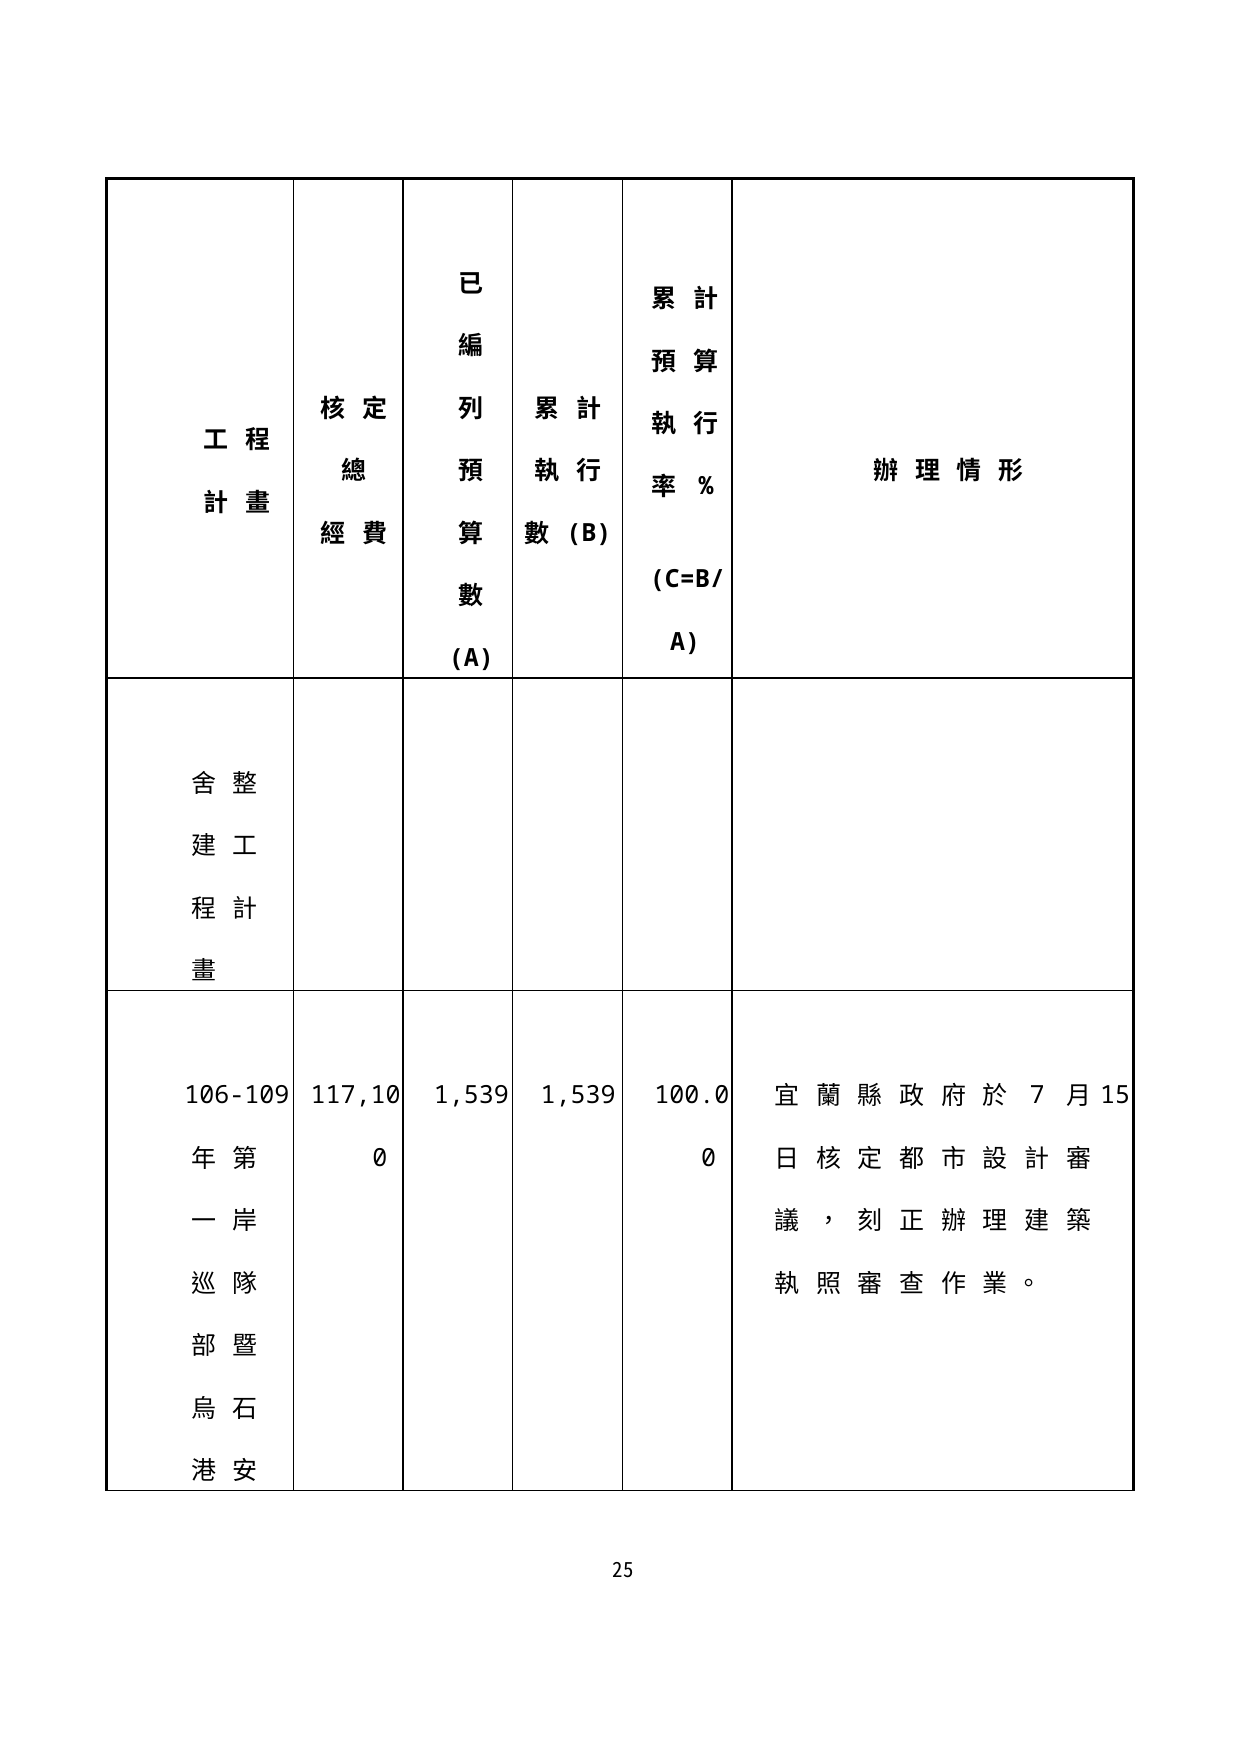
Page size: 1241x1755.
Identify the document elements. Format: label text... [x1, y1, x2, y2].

table_header 累計預算執行率% (C=B/A) [623, 180, 731, 677]
table_cell 117,100 [294, 991, 402, 1490]
table_cell [733, 679, 1132, 990]
table_cell [294, 679, 402, 990]
table_cell 1,539 [404, 991, 512, 1490]
table_cell [623, 679, 731, 990]
table_cell 宜蘭縣政府於7月15日核定都市設計審議，刻正辦理建築執照審查作業。 [733, 991, 1132, 1490]
table_header 工程計畫 [108, 180, 293, 677]
table_header 已編列預算數(A) [404, 180, 512, 677]
table_cell 106-109年第一岸巡隊部暨烏石港安 [108, 991, 293, 1490]
table_cell 100.00 [623, 991, 731, 1490]
table_header 辦理情形 [733, 180, 1132, 677]
table_cell 1,539 [513, 991, 622, 1490]
table_cell [404, 679, 512, 990]
table_header 核定總 經費 [294, 180, 402, 677]
table_cell 舍整建工程計畫 [108, 679, 293, 990]
table_header 累計執行數(B) [513, 180, 622, 677]
table_cell [513, 679, 622, 990]
